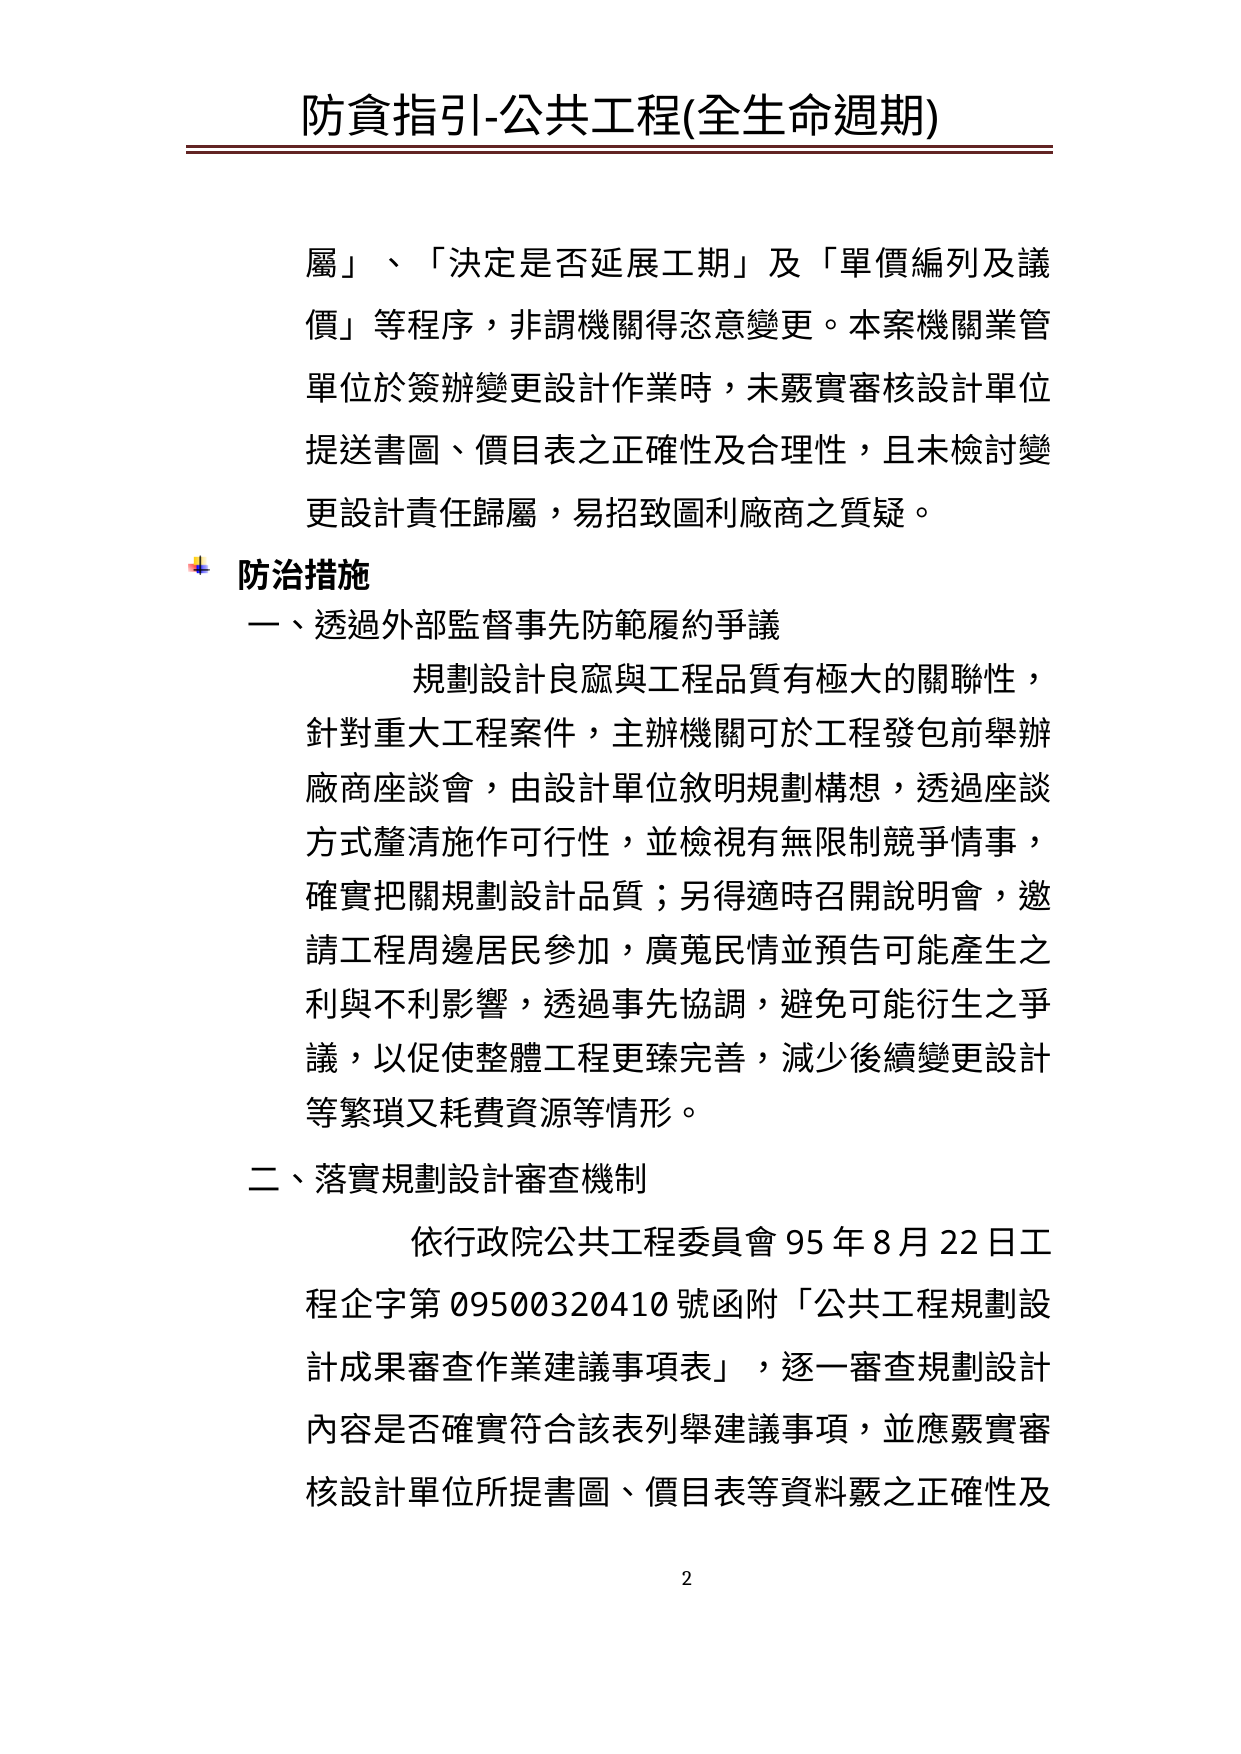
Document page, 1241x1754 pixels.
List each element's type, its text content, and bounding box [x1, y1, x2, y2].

text 二、落實規劃設計審查機制 [187, 1136, 1053, 1198]
subtitle 規劃設計良窳與工程品質有極大的關聯性，針對重大工程案件，主辦機關可於工程發包前舉辦廠商座談會，由設計單位敘明規劃構想，透過座談方式釐清施作可行性，並檢視有無限制競爭情事，確實把關規劃設計品質；另得適時召開說明會，邀請工程周邊居民參加，廣蒐民情並預告可能產生之利與不利影響，透過事先協調，避免可能衍生之爭議，以促使整體工程更臻完善，減少後續變更設計等繁瑣又耗費資源等情形。 [187, 648, 1053, 1136]
text 依行政院公共工程委員會95年8月22日工程企字第09500320410號函附「公共工程規劃設計成果審查作業建議事項表」，逐一審查規劃設計內容是否確實符合該表列舉建議事項，並應覈實審核設計單位所提書圖、價目表等資料覈之正確性及 [187, 1198, 1053, 1511]
text 屬」、「決定是否延展工期」及「單價編列及議價」等程序，非謂機關得恣意變更。本案機關業管單位於簽辦變更設計作業時，未覈實審核設計單位提送書圖、價目表之正確性及合理性，且未檢討變更設計責任歸屬，易招致圖利廠商之質疑。 [187, 219, 1053, 532]
list 防治措施 [187, 532, 1053, 594]
subtitle 一、透過外部監督事先防範履約爭議 [187, 594, 1053, 648]
